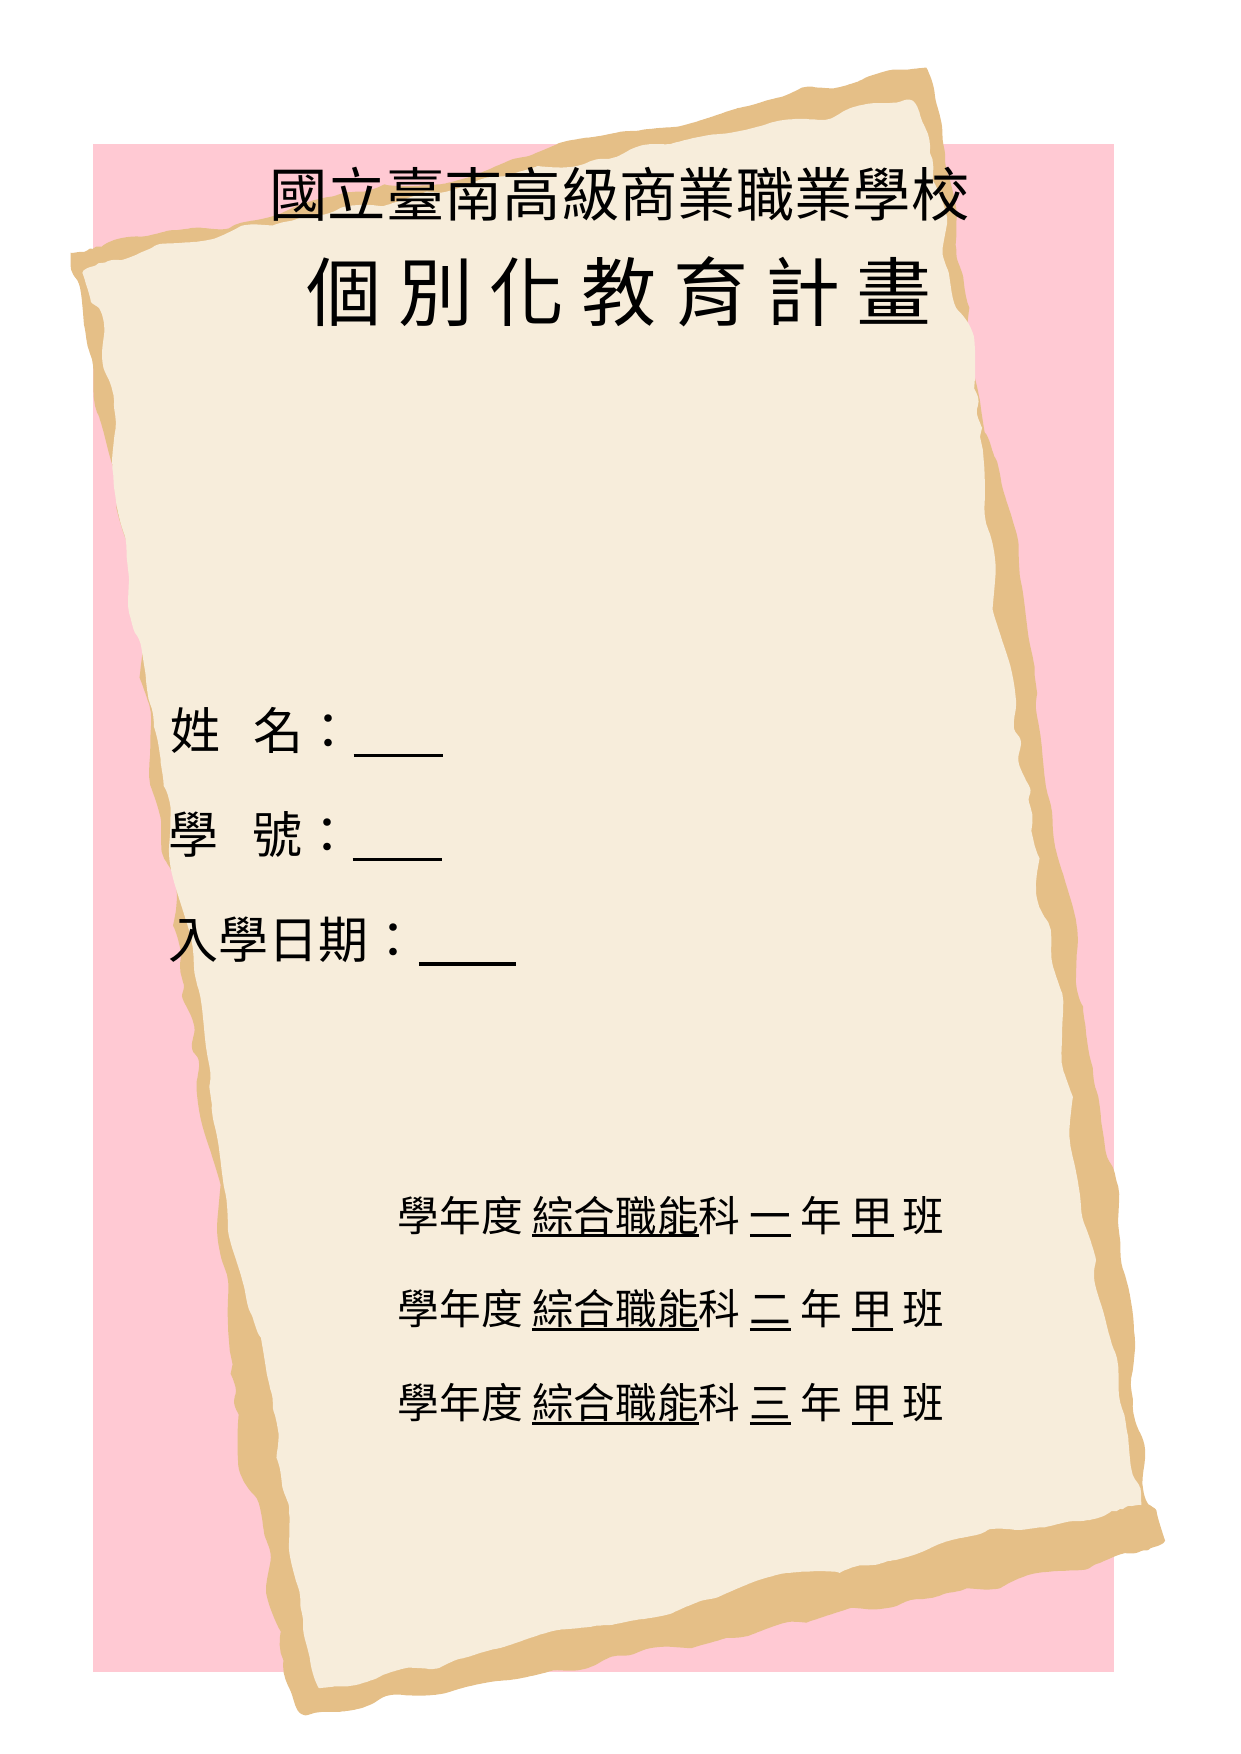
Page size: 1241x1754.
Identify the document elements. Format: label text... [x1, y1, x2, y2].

text 姓 名： [37, 666, 1201, 771]
text 學 號： [37, 771, 1201, 875]
text 入學日期： [37, 875, 1201, 979]
text 國立臺南高級商業職業學校 [37, 149, 1201, 233]
text 學年度 綜合職能科 三 年 甲 班 [141, 1343, 1201, 1437]
text 個 別 化 教 育 計 畫 [37, 233, 1201, 342]
text 學年度 綜合職能科 一 年 甲 班 [37, 1156, 1201, 1250]
text 學年度 綜合職能科 二 年 甲 班 [37, 1250, 1201, 1343]
